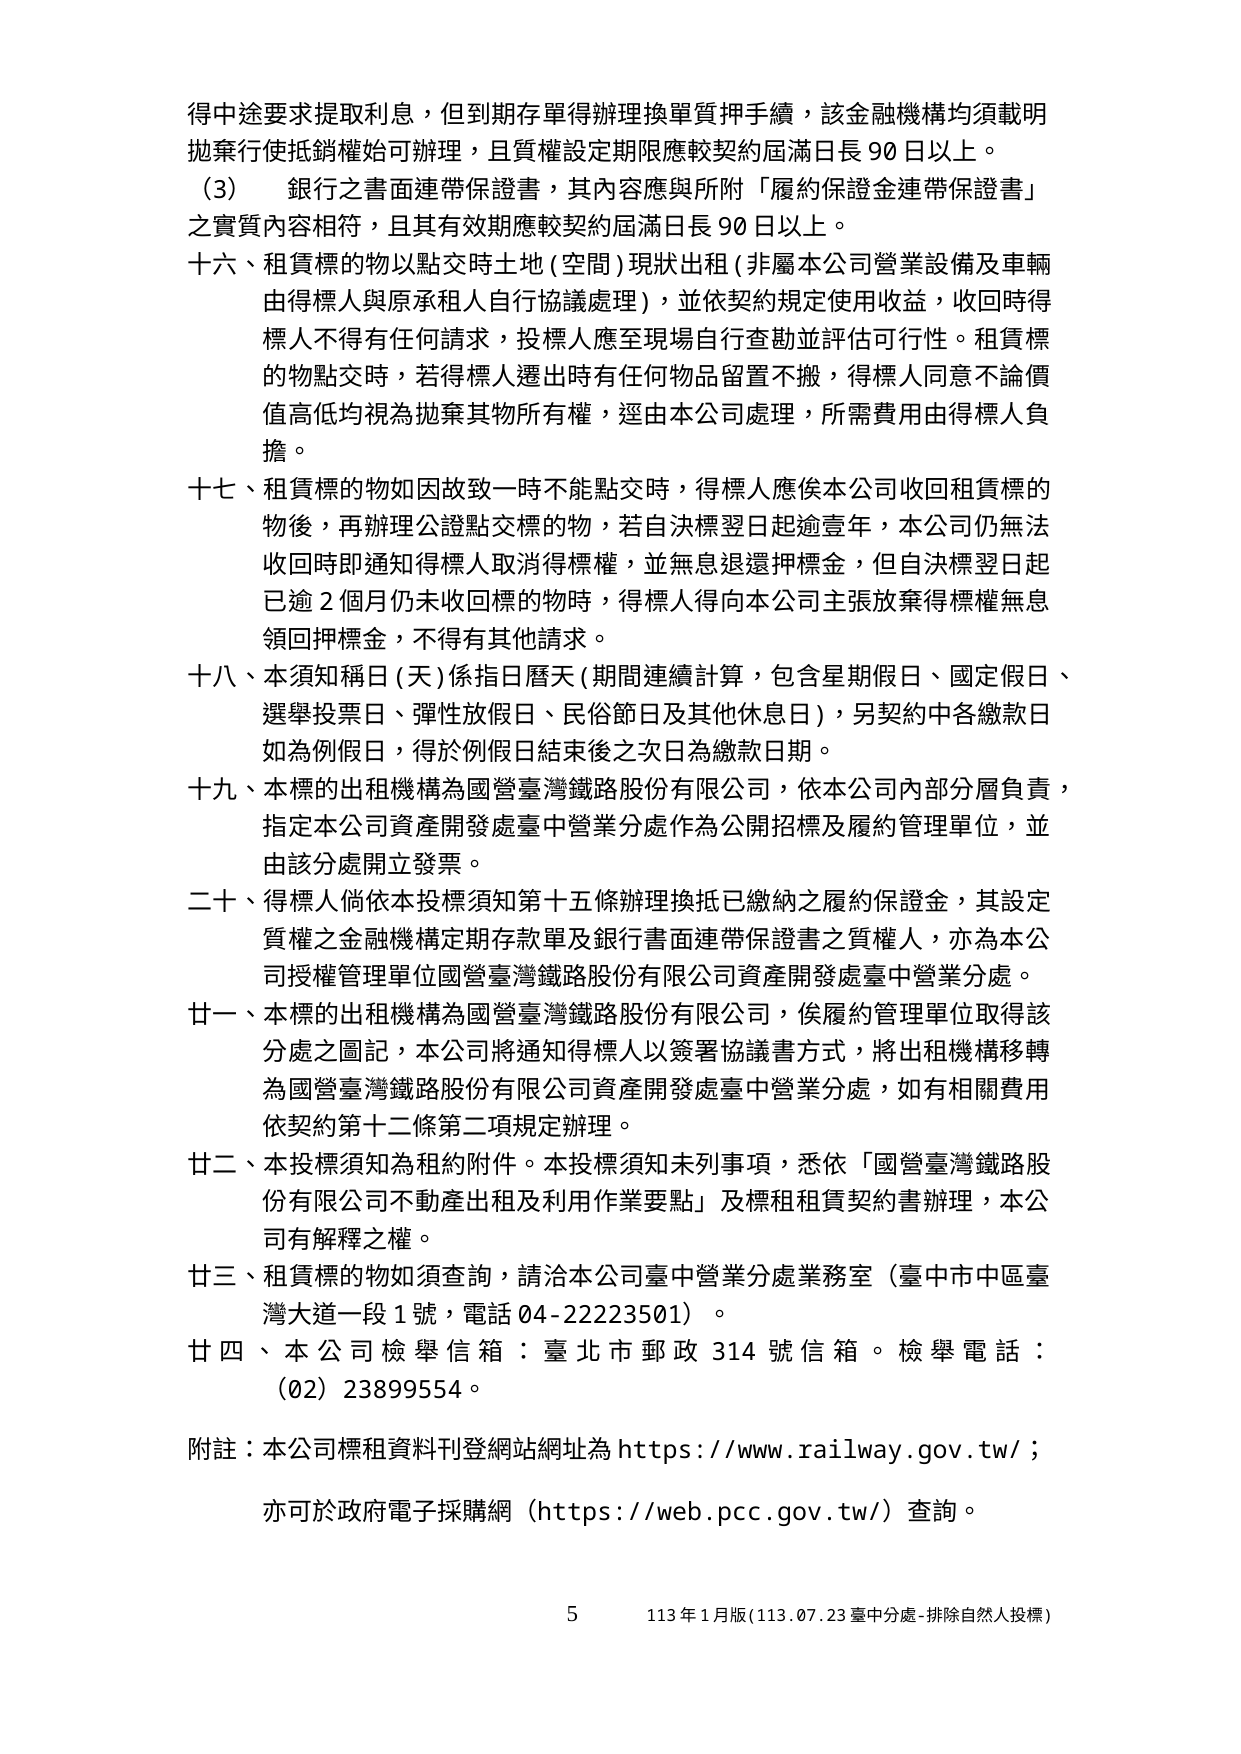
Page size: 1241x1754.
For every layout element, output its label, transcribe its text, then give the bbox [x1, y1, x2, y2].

text 十六、租賃標的物以點交時土地(空間)現狀出租(非屬本公司營業設備及車輛由得標人與原承租人自行協議處理)，並依契約規定使用收益，收回時得標人不得有任何請求，投標人應至現場自行查勘並評估可行性。租賃標的物點交時，若得標人遷出時有任何物品留置不搬，得標人同意不論價值高低均視為拋棄其物所有權，逕由本公司處理，所需費用由得標人負擔。 [187, 243, 1053, 468]
text 廿二、本投標須知為租約附件。本投標須知未列事項，悉依「國營臺灣鐵路股份有限公司不動產出租及利用作業要點」及標租租賃契約書辦理，本公司有解釋之權。 [187, 1143, 1053, 1256]
text 廿三、租賃標的物如須查詢，請洽本公司臺中營業分處業務室（臺中市中區臺灣大道一段1號，電話04-22223501）。 [187, 1256, 1053, 1331]
text 十九、本標的出租機構為國營臺灣鐵路股份有限公司，依本公司內部分層負責，指定本公司資產開發處臺中營業分處作為公開招標及履約管理單位，並由該分處開立發票。 [187, 768, 1053, 881]
text 十七、租賃標的物如因故致一時不能點交時，得標人應俟本公司收回租賃標的物後，再辦理公證點交標的物，若自決標翌日起逾壹年，本公司仍無法收回時即通知得標人取消得標權，並無息退還押標金，但自決標翌日起已逾2個月仍未收回標的物時，得標人得向本公司主張放棄得標權無息領回押標金，不得有其他請求。 [187, 468, 1053, 656]
text 十八、本須知稱日(天)係指日曆天(期間連續計算，包含星期假日、國定假日、選舉投票日、彈性放假日、民俗節日及其他休息日)，另契約中各繳款日如為例假日，得於例假日結束後之次日為繳款日期。 [187, 656, 1053, 768]
text 廿一、本標的出租機構為國營臺灣鐵路股份有限公司，俟履約管理單位取得該分處之圖記，本公司將通知得標人以簽署協議書方式，將出租機構移轉為國營臺灣鐵路股份有限公司資產開發處臺中營業分處，如有相關費用依契約第十二條第二項規定辦理。 [187, 993, 1053, 1143]
text 二十、得標人倘依本投標須知第十五條辦理換抵已繳納之履約保證金，其設定質權之金融機構定期存款單及銀行書面連帶保證書之質權人，亦為本公司授權管理單位國營臺灣鐵路股份有限公司資產開發處臺中營業分處。 [187, 881, 1053, 993]
list 得中途要求提取利息，但到期存單得辦理換單質押手續，該金融機構均須載明拋棄行使抵銷權始可辦理，且質權設定期限應較契約屆滿日長90日以上。 [187, 93, 1051, 168]
text 附註：本公司標租資料刊登網站網址為https://www.railway.gov.tw/；亦可於政府電子採購網（https://web.pcc.gov.tw/）查詢。 [187, 1406, 1053, 1531]
list 銀行之書面連帶保證書，其內容應與所附「履約保證金連帶保證書」之實質內容相符，且其有效期應較契約屆滿日長90日以上。 [187, 168, 1051, 243]
text 廿四、本公司檢舉信箱：臺北市郵政314號信箱。檢舉電話：（02）23899554。 [187, 1331, 1053, 1406]
